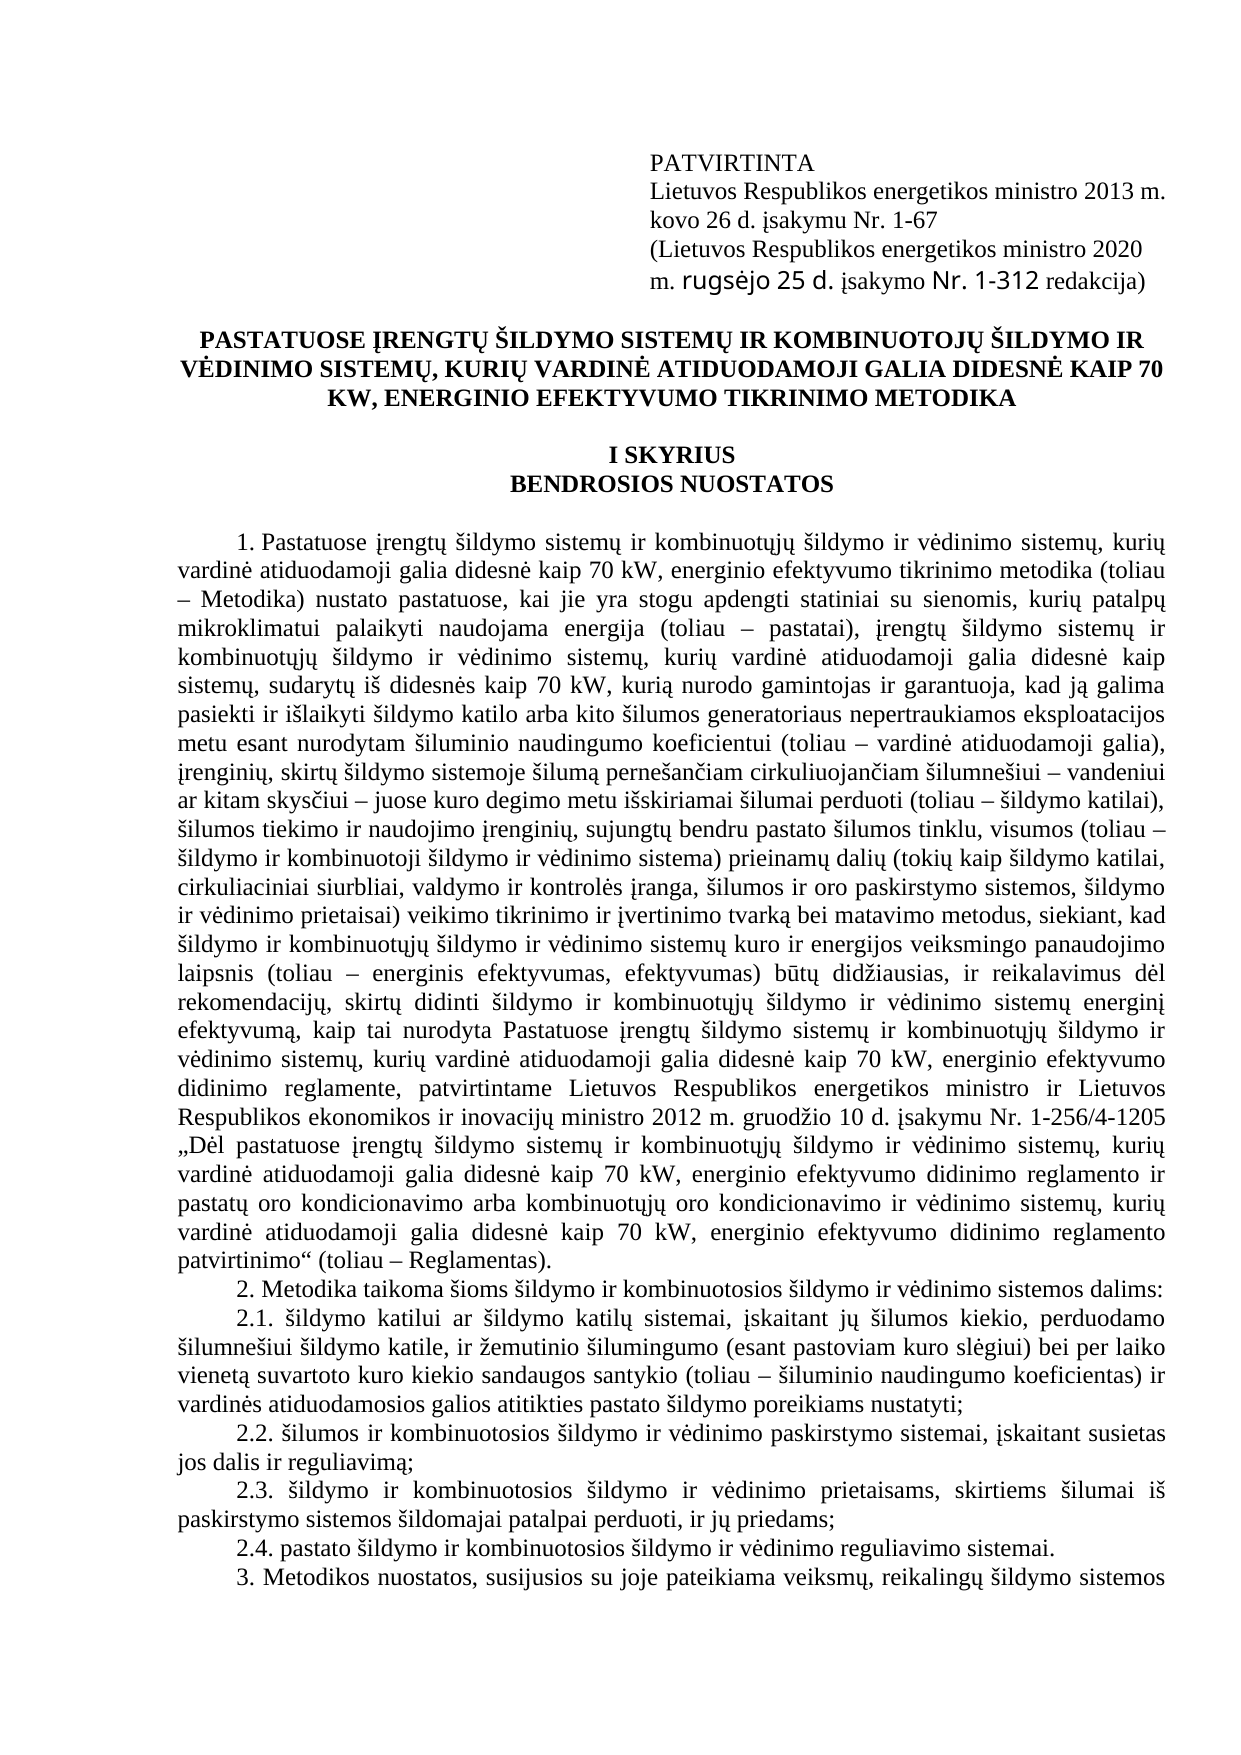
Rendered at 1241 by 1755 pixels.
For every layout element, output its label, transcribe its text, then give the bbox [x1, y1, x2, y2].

text Lietuvos Respublikos energetikos ministro 2013 m. kovo 26 d. įsakymu Nr. 1-67 [649, 176, 1167, 234]
text 2.3. šildymo ir kombinuotosios šildymo ir vėdinimo prietaisams, skirtiems šilumai iš paskirstymo sistemos šildomajai patalpai perduoti, ir jų priedams; [177, 1475, 1167, 1533]
text 2.4. pastato šildymo ir kombinuotosios šildymo ir vėdinimo reguliavimo sistemai. [177, 1533, 1167, 1562]
text PASTATUOSE ĮRENGTŲ ŠILDYMO SISTEMŲ IR KOMBINUOTOJŲ ŠILDYMO IR VĖDINIMO SISTEMŲ, KURIŲ VARDINĖ ATIDUODAMOJI GALIA DIDESNĖ KAIP 70 KW, energinio EFEKTYVUMO tikrinimo METODIKA [177, 325, 1167, 412]
text 2.2. šilumos ir kombinuotosios šildymo ir vėdinimo paskirstymo sistemai, įskaitant susietas jos dalis ir reguliavimą; [177, 1418, 1167, 1475]
text Bendrosios nuostatos [177, 469, 1167, 498]
text PATVIRTINTA [649, 148, 1167, 176]
text 3. Metodikos nuostatos, susijusios su joje pateikiama veiksmų, reikalingų šildymo sistemos [177, 1562, 1167, 1590]
text (Lietuvos Respublikos energetikos ministro 2020 m. rugsėjo 25 d. įsakymo Nr. 1-312 redakcija) [649, 234, 1167, 297]
text 2.1. šildymo katilui ar šildymo katilų sistemai, įskaitant jų šilumos kiekio, perduodamo šilumnešiui šildymo katile, ir žemutinio šilumingumo (esant pastoviam kuro slėgiui) bei per laiko vienetą suvartoto kuro kiekio sandaugos santykio (toliau – šiluminio naudingumo koeficientas) ir vardinės atiduodamosios galios atitikties pastato šildymo poreikiams nustatyti; [177, 1303, 1167, 1418]
text 2. Metodika taikoma šioms šildymo ir kombinuotosios šildymo ir vėdinimo sistemos dalims: [177, 1274, 1167, 1303]
text I SKYRIUS [177, 440, 1167, 469]
text 1. Pastatuose įrengtų šildymo sistemų ir kombinuotųjų šildymo ir vėdinimo sistemų, kurių vardinė atiduodamoji galia didesnė kaip 70 kW, energinio efektyvumo tikrinimo metodika (toliau – Metodika) nustato pastatuose, kai jie yra stogu apdengti statiniai su sienomis, kurių patalpų mikroklimatui palaikyti naudojama energija (toliau – pastatai), įrengtų šildymo sistemų ir kombinuotųjų šildymo ir vėdinimo sistemų, kurių vardinė atiduodamoji galia didesnė kaip sistemų, sudarytų iš didesnės kaip 70 kW, kurią nurodo gamintojas ir garantuoja, kad ją galima pasiekti ir išlaikyti šildymo katilo arba kito šilumos generatoriaus nepertraukiamos eksploatacijos metu esant nurodytam šiluminio naudingumo koeficientui (toliau – vardinė atiduodamoji galia), įrenginių, skirtų šildymo sistemoje šilumą pernešančiam cirkuliuojančiam šilumnešiui – vandeniui ar kitam skysčiui – juose kuro degimo metu išskiriamai šilumai perduoti (toliau – šildymo katilai), šilumos tiekimo ir naudojimo įrenginių, sujungtų bendru pastato šilumos tinklu, visumos (toliau – šildymo ir kombinuotoji šildymo ir vėdinimo sistema) prieinamų dalių (tokių kaip šildymo katilai, cirkuliaciniai siurbliai, valdymo ir kontrolės įranga, šilumos ir oro paskirstymo sistemos, šildymo ir vėdinimo prietaisai) veikimo tikrinimo ir įvertinimo tvarką bei matavimo metodus, siekiant, kad šildymo ir kombinuotųjų šildymo ir vėdinimo sistemų kuro ir energijos veiksmingo panaudojimo laipsnis (toliau – energinis efektyvumas, efektyvumas) būtų didžiausias, ir reikalavimus dėl rekomendacijų, skirtų didinti šildymo ir kombinuotųjų šildymo ir vėdinimo sistemų energinį efektyvumą, kaip tai nurodyta Pastatuose įrengtų šildymo sistemų ir kombinuotųjų šildymo ir vėdinimo sistemų, kurių vardinė atiduodamoji galia didesnė kaip 70 kW, energinio efektyvumo didinimo reglamente, patvirtintame Lietuvos Respublikos energetikos ministro ir Lietuvos Respublikos ekonomikos ir inovacijų ministro 2012 m. gruodžio 10 d. įsakymu Nr. 1-256/4-1205 „Dėl pastatuose įrengtų šildymo sistemų ir kombinuotųjų šildymo ir vėdinimo sistemų, kurių vardinė atiduodamoji galia didesnė kaip 70 kW, energinio efektyvumo didinimo reglamento ir pastatų oro kondicionavimo arba kombinuotųjų oro kondicionavimo ir vėdinimo sistemų, kurių vardinė atiduodamoji galia didesnė kaip 70 kW, energinio efektyvumo didinimo reglamento patvirtinimo“ (toliau – Reglamentas). [177, 527, 1167, 1274]
